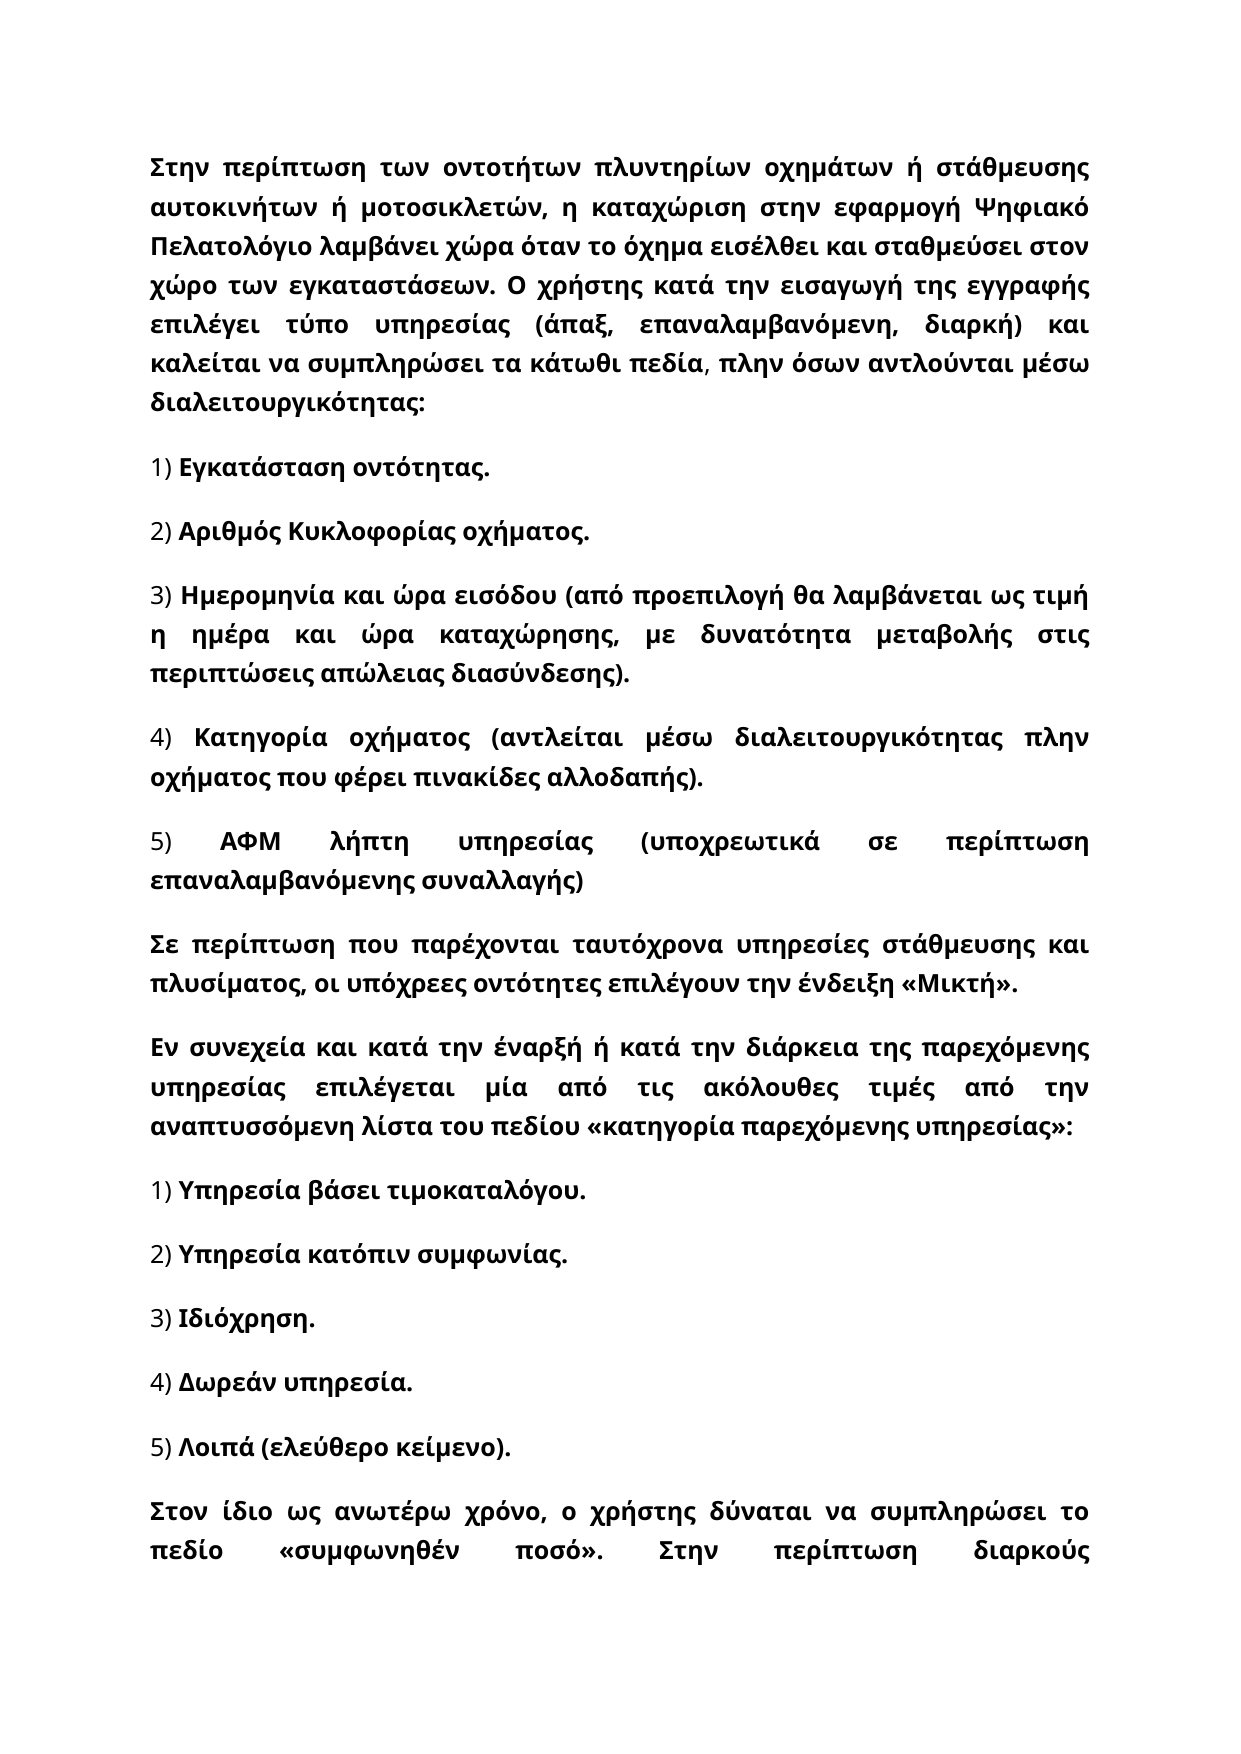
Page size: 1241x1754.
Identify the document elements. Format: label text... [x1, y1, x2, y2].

text 4) Δωρεάν υπηρεσία. [150, 1365, 1090, 1399]
text 3) Ημερομηνία και ώρα εισόδου (από προεπιλογή θα λαμβάνεται ως τιμή η ημέρα και ώρα καταχώρησης, με δυνατότητα μεταβολής στις περιπτώσεις απώλειας διασύνδεσης). [150, 577, 1090, 690]
text 5) ΑΦΜ λήπτη υπηρεσίας (υποχρεωτικά σε περίπτωση επαναλαμβανόμενης συναλλαγής) [150, 823, 1090, 897]
text Στον ίδιο ως ανωτέρω χρόνο, ο χρήστης δύναται να συμπληρώσει το πεδίο «συμφωνηθέν ποσό». Στην περίπτωση διαρκούς [150, 1493, 1090, 1567]
text 5) Λοιπά (ελεύθερο κείμενο). [150, 1429, 1090, 1463]
text Στην περίπτωση των οντοτήτων πλυντηρίων οχημάτων ή στάθμευσης αυτοκινήτων ή μοτοσικλετών, η καταχώριση στην εφαρμογή Ψηφιακό Πελατολόγιο λαμβάνει χώρα όταν το όχημα εισέλθει και σταθμεύσει στον χώρο των εγκαταστάσεων. Ο χρήστης κατά την εισαγωγή της εγγραφής επιλέγει τύπο υπηρεσίας (άπαξ, επαναλαμβανόμενη, διαρκή) και καλείται να συμπληρώσει τα κάτωθι πεδία, πλην όσων αντλούνται μέσω διαλειτουργικότητας: [150, 150, 1090, 419]
text Σε περίπτωση που παρέχονται ταυτόχρονα υπηρεσίες στάθμευσης και πλυσίματος, οι υπόχρεες οντότητες επιλέγουν την ένδειξη «Μικτή». [150, 927, 1090, 1000]
text 4) Κατηγορία οχήματος (αντλείται μέσω διαλειτουργικότητας πλην οχήματος που φέρει πινακίδες αλλοδαπής). [150, 720, 1090, 793]
text Εν συνεχεία και κατά την έναρξή ή κατά την διάρκεια της παρεχόμενης υπηρεσίας επιλέγεται μία από τις ακόλουθες τιμές από την αναπτυσσόμενη λίστα του πεδίου «κατηγορία παρεχόμενης υπηρεσίας»: [150, 1030, 1090, 1142]
text 2) Αριθμός Κυκλοφορίας οχήματος. [150, 513, 1090, 547]
text 3) Ιδιόχρηση. [150, 1301, 1090, 1335]
text 1) Εγκατάσταση οντότητας. [150, 449, 1090, 483]
text 1) Υπηρεσία βάσει τιμοκαταλόγου. [150, 1172, 1090, 1207]
text 2) Υπηρεσία κατόπιν συμφωνίας. [150, 1237, 1090, 1271]
